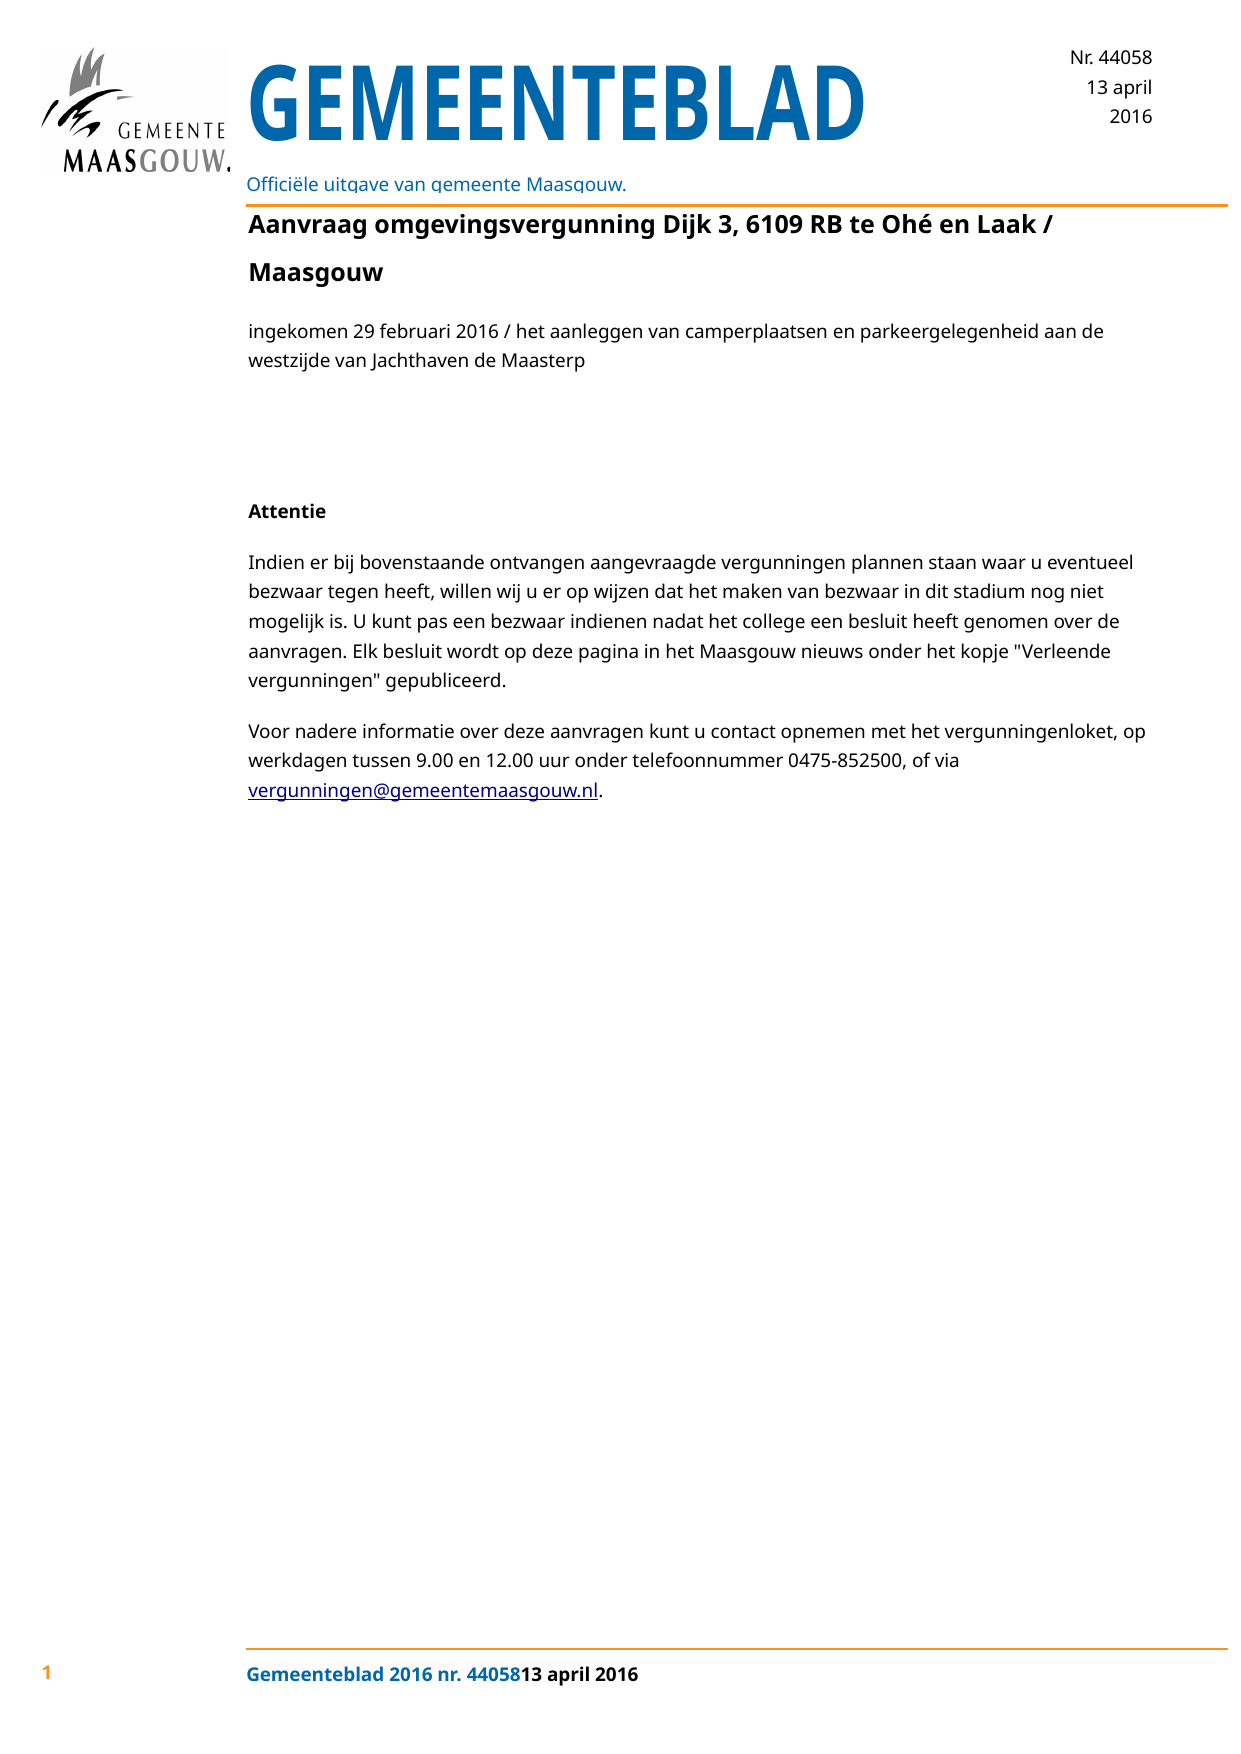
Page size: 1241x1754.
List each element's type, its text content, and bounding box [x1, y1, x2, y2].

text ingekomen 29 februari 2016 / het aanleggen van camperplaatsen en parkeergelegenheid aan de westzijde van Jachthaven de Maasterp [248, 318, 1152, 373]
text Voor nadere informatie over deze aanvragen kunt u contact opnemen met het vergunningenloket, op werkdagen tussen 9.00 en 12.00 uur onder telefoonnummer 0475-852500, of via vergunningen@gemeentemaasgouw.nl. [248, 718, 1152, 803]
picture [41, 47, 231, 172]
text Indien er bij bovenstaande ontvangen aangevraagde vergunningen plannen staan waar u eventueel bezwaar tegen heeft, willen wij u er op wijzen dat het maken van bezwaar in dit stadium nog niet mogelijk is. U kunt pas een bezwaar indienen nadat het college een besluit heeft genomen over de aanvragen. Elk besluit wordt op deze pagina in het Maasgouw nieuws onder het kopje "Verleende vergunningen" gepubliceerd. [248, 549, 1152, 693]
text Aanvraag omgevingsvergunning Dijk 3, 6109 RB te Ohé en Laak / Maasgouw [248, 207, 1152, 288]
text Attentie [248, 499, 1152, 524]
